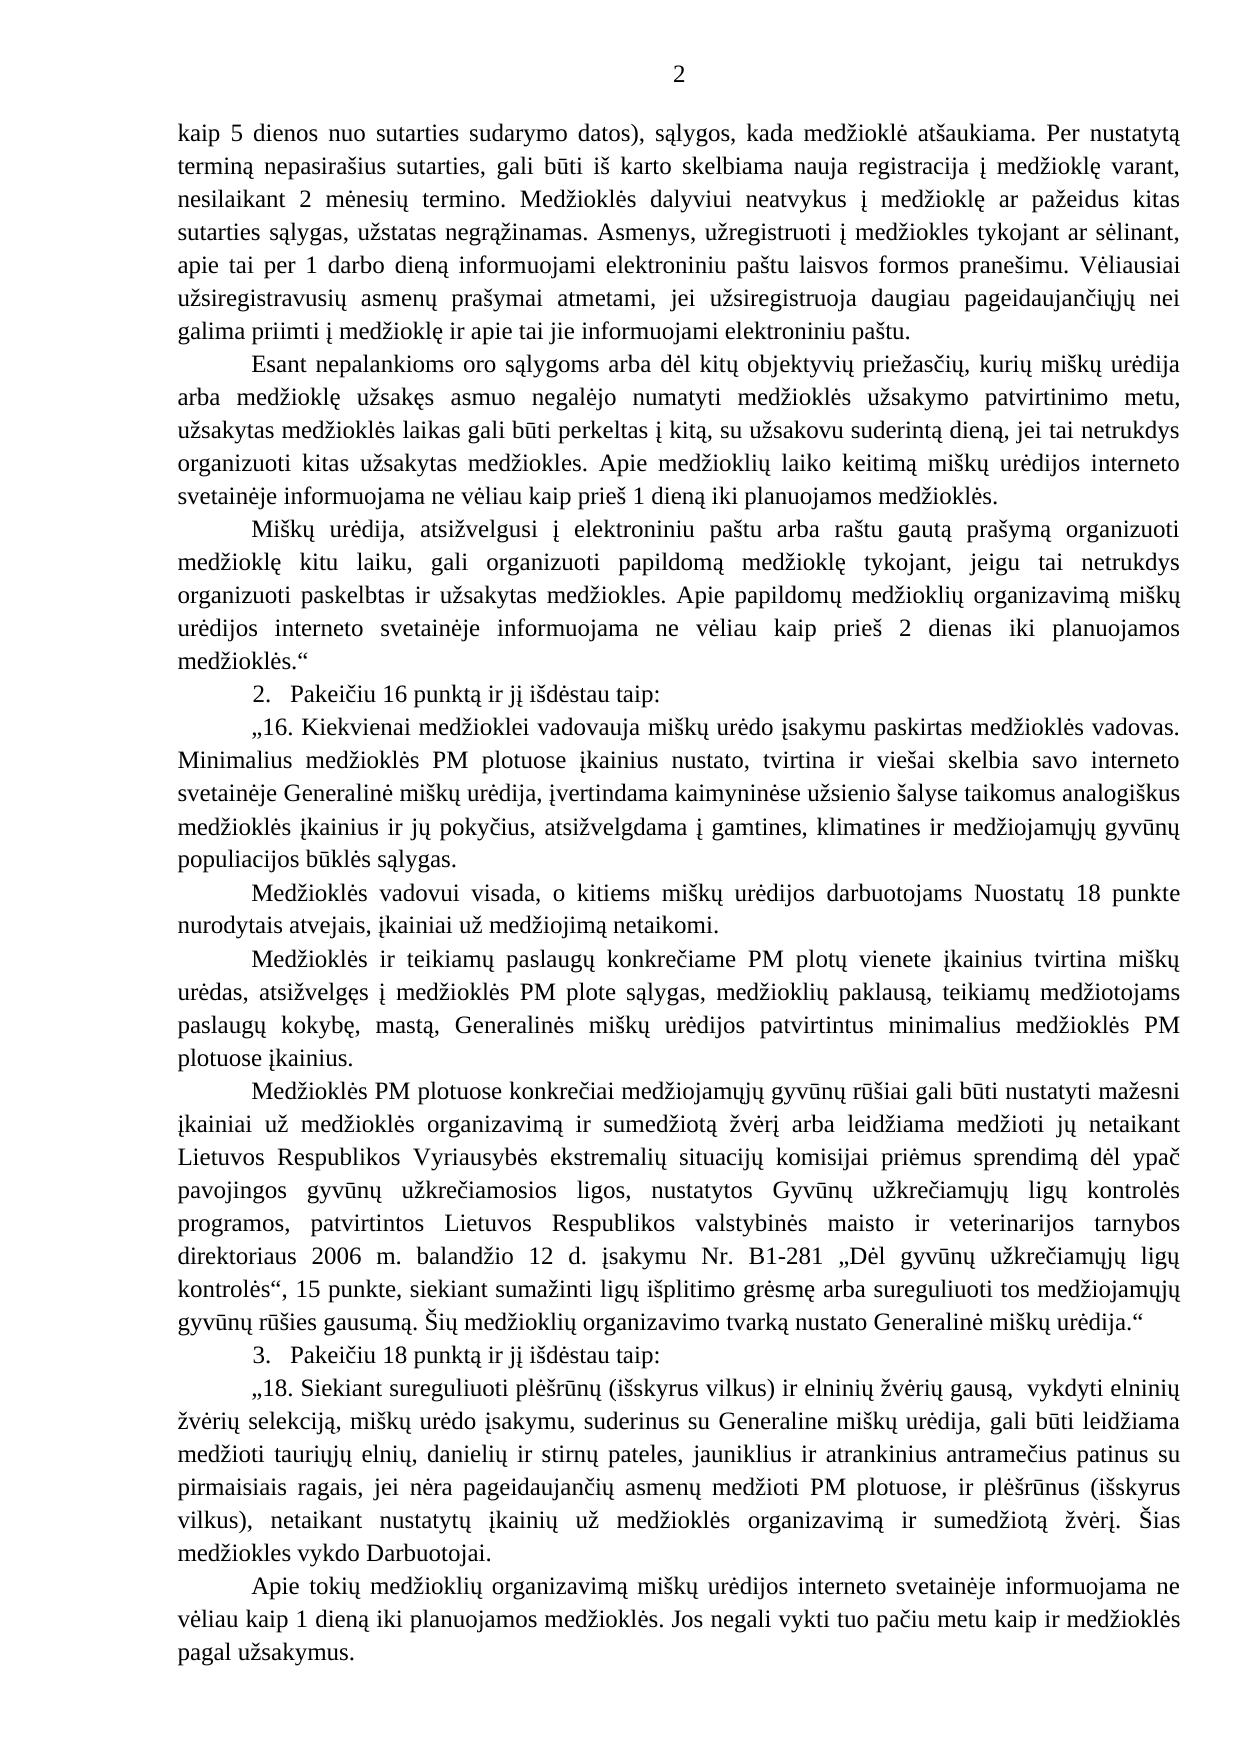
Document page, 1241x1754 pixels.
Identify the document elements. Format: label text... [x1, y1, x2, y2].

text 3. Pakeičiu 18 punktą ir jį išdėstau taip: [252, 1340, 1181, 1369]
text kaip 5 dienos nuo sutarties sudarymo datos), sąlygos, kada medžioklė atšaukiama. Per nustatytą terminą nepasirašius sutarties, gali būti iš karto skelbiama nauja registracija į medžioklę varant, nesilaikant 2 mėnesių termino. Medžioklės dalyviui neatvykus į medžioklę ar pažeidus kitas sutarties sąlygas, užstatas negrąžinamas. Asmenys, užregistruoti į medžiokles tykojant ar sėlinant, apie tai per 1 darbo dieną informuojami elektroniniu paštu laisvos formos pranešimu. Vėliausiai užsiregistravusių asmenų prašymai atmetami, jei užsiregistruoja daugiau pageidaujančiųjų nei galima priimti į medžioklę ir apie tai jie informuojami elektroniniu paštu. [177, 118, 1181, 345]
text Medžioklės PM plotuose konkrečiai medžiojamųjų gyvūnų rūšiai gali būti nustatyti mažesni įkainiai už medžioklės organizavimą ir sumedžiotą žvėrį arba leidžiama medžioti jų netaikant Lietuvos Respublikos Vyriausybės ekstremalių situacijų komisijai priėmus sprendimą dėl ypač pavojingos gyvūnų užkrečiamosios ligos, nustatytos Gyvūnų užkrečiamųjų ligų kontrolės programos, patvirtintos Lietuvos Respublikos valstybinės maisto ir veterinarijos tarnybos direktoriaus 2006 m. balandžio 12 d. įsakymu Nr. B1-281 „Dėl gyvūnų užkrečiamųjų ligų kontrolės“, 15 punkte, siekiant sumažinti ligų išplitimo grėsmę arba sureguliuoti tos medžiojamųjų gyvūnų rūšies gausumą. Šių medžioklių organizavimo tvarką nustato Generalinė miškų urėdija.“ [177, 1076, 1181, 1336]
text 2. Pakeičiu 16 punktą ir jį išdėstau taip: [252, 679, 1181, 708]
text „18. Siekiant sureguliuoti plėšrūnų (išskyrus vilkus) ir elninių žvėrių gausą, vykdyti elninių žvėrių selekciją, miškų urėdo įsakymu, suderinus su Generaline miškų urėdija, gali būti leidžiama medžioti tauriųjų elnių, danielių ir stirnų pateles, jauniklius ir atrankinius antramečius patinus su pirmaisiais ragais, jei nėra pageidaujančių asmenų medžioti PM plotuose, ir plėšrūnus (išskyrus vilkus), netaikant nustatytų įkainių už medžioklės organizavimą ir sumedžiotą žvėrį. Šias medžiokles vykdo Darbuotojai. [177, 1373, 1181, 1567]
text Medžioklės vadovui visada, o kitiems miškų urėdijos darbuotojams Nuostatų 18 punkte nurodytais atvejais, įkainiai už medžiojimą netaikomi. [177, 878, 1181, 939]
text Medžioklės ir teikiamų paslaugų konkrečiame PM plotų vienete įkainius tvirtina miškų urėdas, atsižvelgęs į medžioklės PM plote sąlygas, medžioklių paklausą, teikiamų medžiotojams paslaugų kokybę, mastą, Generalinės miškų urėdijos patvirtintus minimalius medžioklės PM plotuose įkainius. [177, 944, 1181, 1071]
text Apie tokių medžioklių organizavimą miškų urėdijos interneto svetainėje informuojama ne vėliau kaip 1 dieną iki planuojamos medžioklės. Jos negali vykti tuo pačiu metu kaip ir medžioklės pagal užsakymus. [177, 1571, 1181, 1666]
text Esant nepalankioms oro sąlygoms arba dėl kitų objektyvių priežasčių, kurių miškų urėdija arba medžioklę užsakęs asmuo negalėjo numatyti medžioklės užsakymo patvirtinimo metu, užsakytas medžioklės laikas gali būti perkeltas į kitą, su užsakovu suderintą dieną, jei tai netrukdys organizuoti kitas užsakytas medžiokles. Apie medžioklių laiko keitimą miškų urėdijos interneto svetainėje informuojama ne vėliau kaip prieš 1 dieną iki planuojamos medžioklės. [177, 349, 1181, 510]
text Miškų urėdija, atsižvelgusi į elektroniniu paštu arba raštu gautą prašymą organizuoti medžioklę kitu laiku, gali organizuoti papildomą medžioklę tykojant, jeigu tai netrukdys organizuoti paskelbtas ir užsakytas medžiokles. Apie papildomų medžioklių organizavimą miškų urėdijos interneto svetainėje informuojama ne vėliau kaip prieš 2 dienas iki planuojamos medžioklės.“ [177, 514, 1181, 675]
text „16. Kiekvienai medžioklei vadovauja miškų urėdo įsakymu paskirtas medžioklės vadovas. Minimalius medžioklės PM plotuose įkainius nustato, tvirtina ir viešai skelbia savo interneto svetainėje Generalinė miškų urėdija, įvertindama kaimyninėse užsienio šalyse taikomus analogiškus medžioklės įkainius ir jų pokyčius, atsižvelgdama į gamtines, klimatines ir medžiojamųjų gyvūnų populiacijos būklės sąlygas. [177, 712, 1181, 873]
